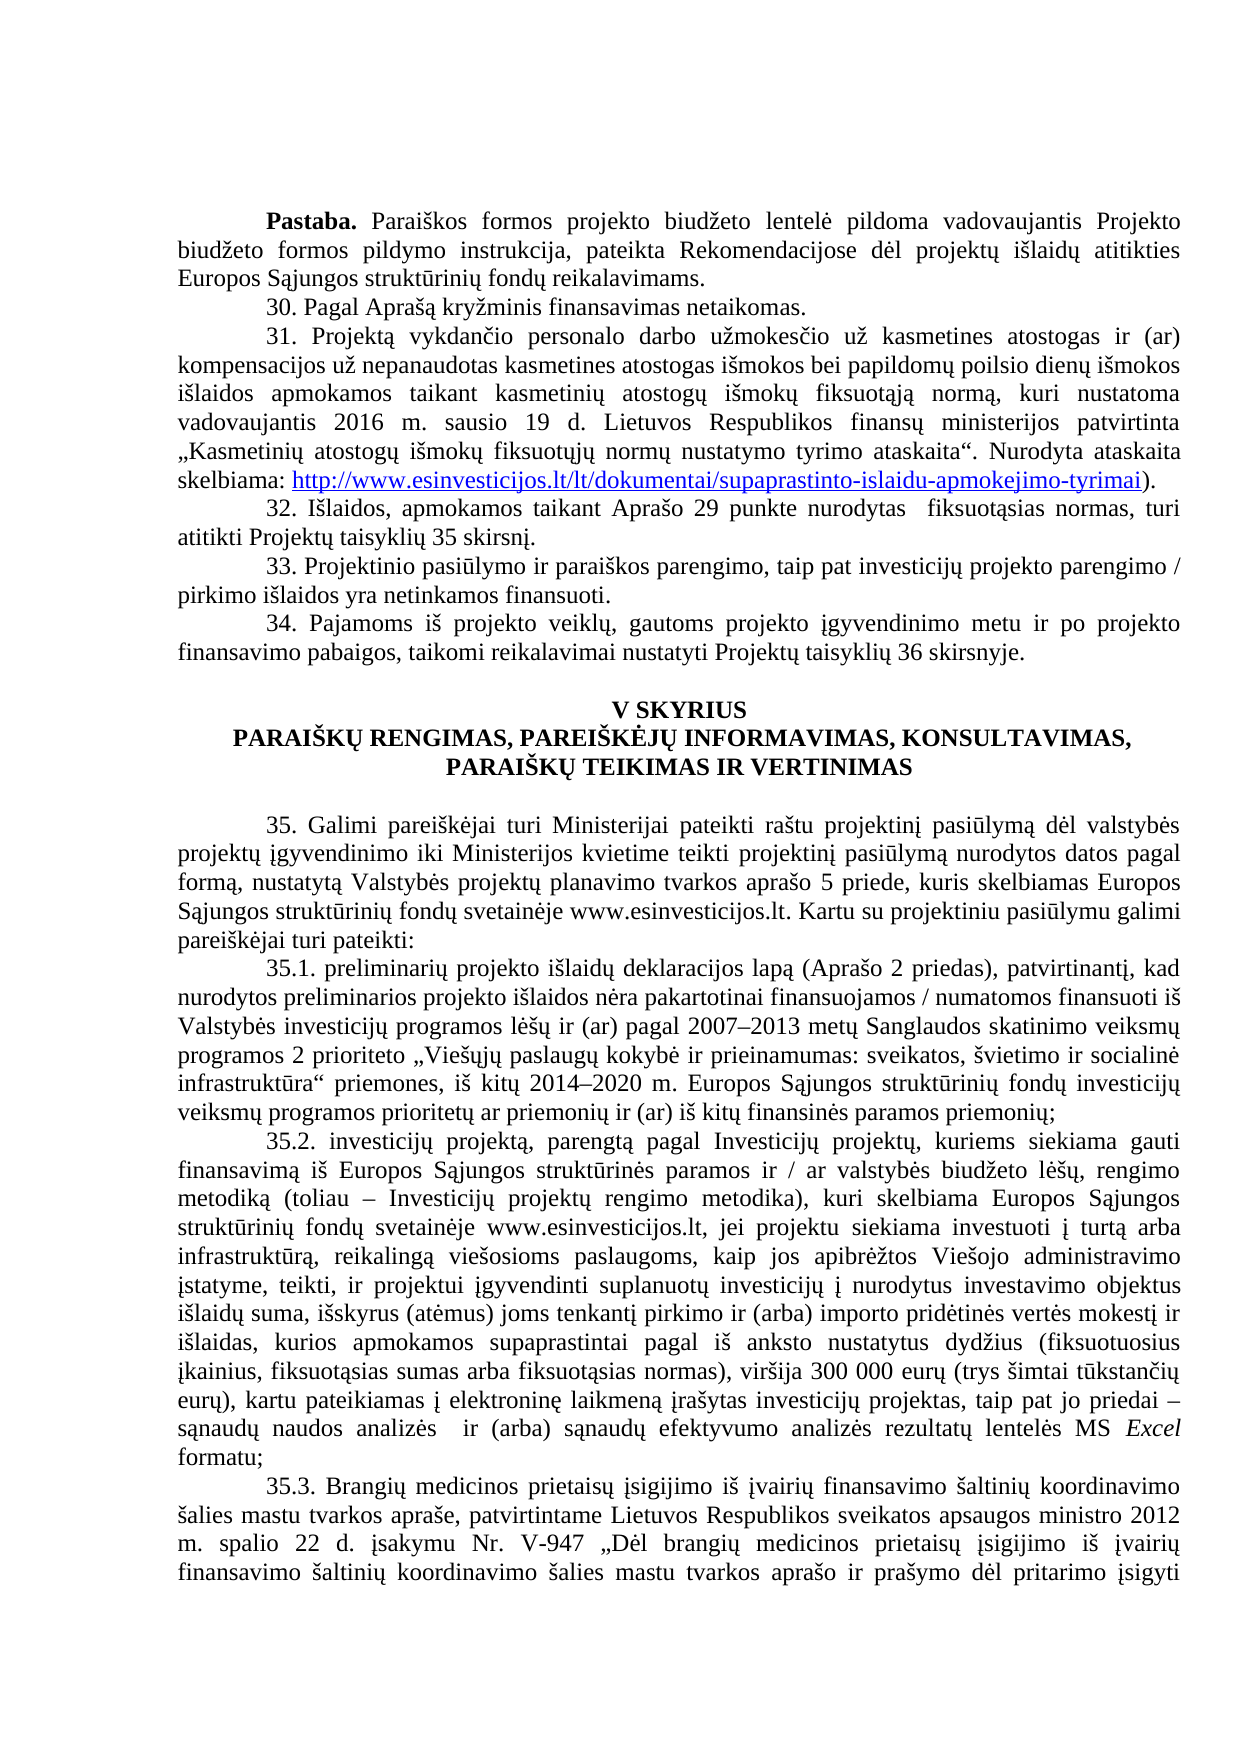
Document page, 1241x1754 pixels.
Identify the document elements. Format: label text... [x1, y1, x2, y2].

text 35.3. Brangių medicinos prietaisų įsigijimo iš įvairių finansavimo šaltinių koordinavimo šalies mastu tvarkos apraše, patvirtintame Lietuvos Respublikos sveikatos apsaugos ministro 2012 m. spalio 22 d. įsakymu Nr. V-947 „Dėl brangių medicinos prietaisų įsigijimo iš įvairių finansavimo šaltinių koordinavimo šalies mastu tvarkos aprašo ir prašymo dėl pritarimo įsigyti [177, 1471, 1181, 1586]
text 35.1. preliminarių projekto išlaidų deklaracijos lapą (Aprašo 2 priedas), patvirtinantį, kad nurodytos preliminarios projekto išlaidos nėra pakartotinai finansuojamos / numatomos finansuoti iš Valstybės investicijų programos lėšų ir (ar) pagal 2007–2013 metų Sanglaudos skatinimo veiksmų programos 2 prioriteto „Viešųjų paslaugų kokybė ir prieinamumas: sveikatos, švietimo ir socialinė infrastruktūra“ priemones, iš kitų 2014–2020 m. Europos Sąjungos struktūrinių fondų investicijų veiksmų programos prioritetų ar priemonių ir (ar) iš kitų finansinės paramos priemonių; [177, 953, 1181, 1126]
text 32. Išlaidos, apmokamos taikant Aprašo 29 punkte nurodytas fiksuotąsias normas, turi atitikti Projektų taisyklių 35 skirsnį. [177, 493, 1181, 551]
text 30. Pagal Aprašą kryžminis finansavimas netaikomas. [177, 292, 1181, 321]
text Pastaba. Paraiškos formos projekto biudžeto lentelė pildoma vadovaujantis Projekto biudžeto formos pildymo instrukcija, pateikta Rekomendacijose dėl projektų išlaidų atitikties Europos Sąjungos struktūrinių fondų reikalavimams. [177, 206, 1181, 292]
text 35.2. investicijų projektą, parengtą pagal Investicijų projektų, kuriems siekiama gauti finansavimą iš Europos Sąjungos struktūrinės paramos ir / ar valstybės biudžeto lėšų, rengimo metodiką (toliau – Investicijų projektų rengimo metodika), kuri skelbiama Europos Sąjungos struktūrinių fondų svetainėje www.esinvesticijos.lt, jei projektu siekiama investuoti į turtą arba infrastruktūrą, reikalingą viešosioms paslaugoms, kaip jos apibrėžtos Viešojo administravimo įstatyme, teikti, ir projektui įgyvendinti suplanuotų investicijų į nurodytus investavimo objektus išlaidų suma, išskyrus (atėmus) joms tenkantį pirkimo ir (arba) importo pridėtinės vertės mokestį ir išlaidas, kurios apmokamos supaprastintai pagal iš anksto nustatytus dydžius (fiksuotuosius įkainius, fiksuotąsias sumas arba fiksuotąsias normas), viršija 300 000 eurų (trys šimtai tūkstančių eurų), kartu pateikiamas į elektroninę laikmeną įrašytas investicijų projektas, taip pat jo priedai – sąnaudų naudos analizės ir (arba) sąnaudų efektyvumo analizės rezultatų lentelės MS Excel formatu; [177, 1126, 1181, 1471]
text 33. Projektinio pasiūlymo ir paraiškos parengimo, taip pat investicijų projekto parengimo / pirkimo išlaidos yra netinkamos finansuoti. [177, 551, 1181, 608]
text 31. Projektą vykdančio personalo darbo užmokesčio už kasmetines atostogas ir (ar) kompensacijos už nepanaudotas kasmetines atostogas išmokos bei papildomų poilsio dienų išmokos išlaidos apmokamos taikant kasmetinių atostogų išmokų fiksuotąją normą, kuri nustatoma vadovaujantis 2016 m. sausio 19 d. Lietuvos Respublikos finansų ministerijos patvirtinta „Kasmetinių atostogų išmokų fiksuotųjų normų nustatymo tyrimo ataskaita“. Nurodyta ataskaita skelbiama: http://www.esinvesticijos.lt/lt/dokumentai/supaprastinto-islaidu-apmokejimo-tyrimai). [177, 321, 1181, 493]
text 34. Pajamoms iš projekto veiklų, gautoms projekto įgyvendinimo metu ir po projekto finansavimo pabaigos, taikomi reikalavimai nustatyti Projektų taisyklių 36 skirsnyje. [177, 608, 1181, 666]
text V SKYRIUS [177, 695, 1181, 723]
text 35. Galimi pareiškėjai turi Ministerijai pateikti raštu projektinį pasiūlymą dėl valstybės projektų įgyvendinimo iki Ministerijos kvietime teikti projektinį pasiūlymą nurodytos datos pagal formą, nustatytą Valstybės projektų planavimo tvarkos aprašo 5 priede, kuris skelbiamas Europos Sąjungos struktūrinių fondų svetainėje www.esinvesticijos.lt. Kartu su projektiniu pasiūlymu galimi pareiškėjai turi pateikti: [177, 810, 1181, 953]
text PARAIŠKŲ RENGIMAS, PAREIŠKĖJŲ INFORMAVIMAS, KONSULTAVIMAS, PARAIŠKŲ TEIKIMAS IR VERTINIMAS [177, 723, 1181, 781]
